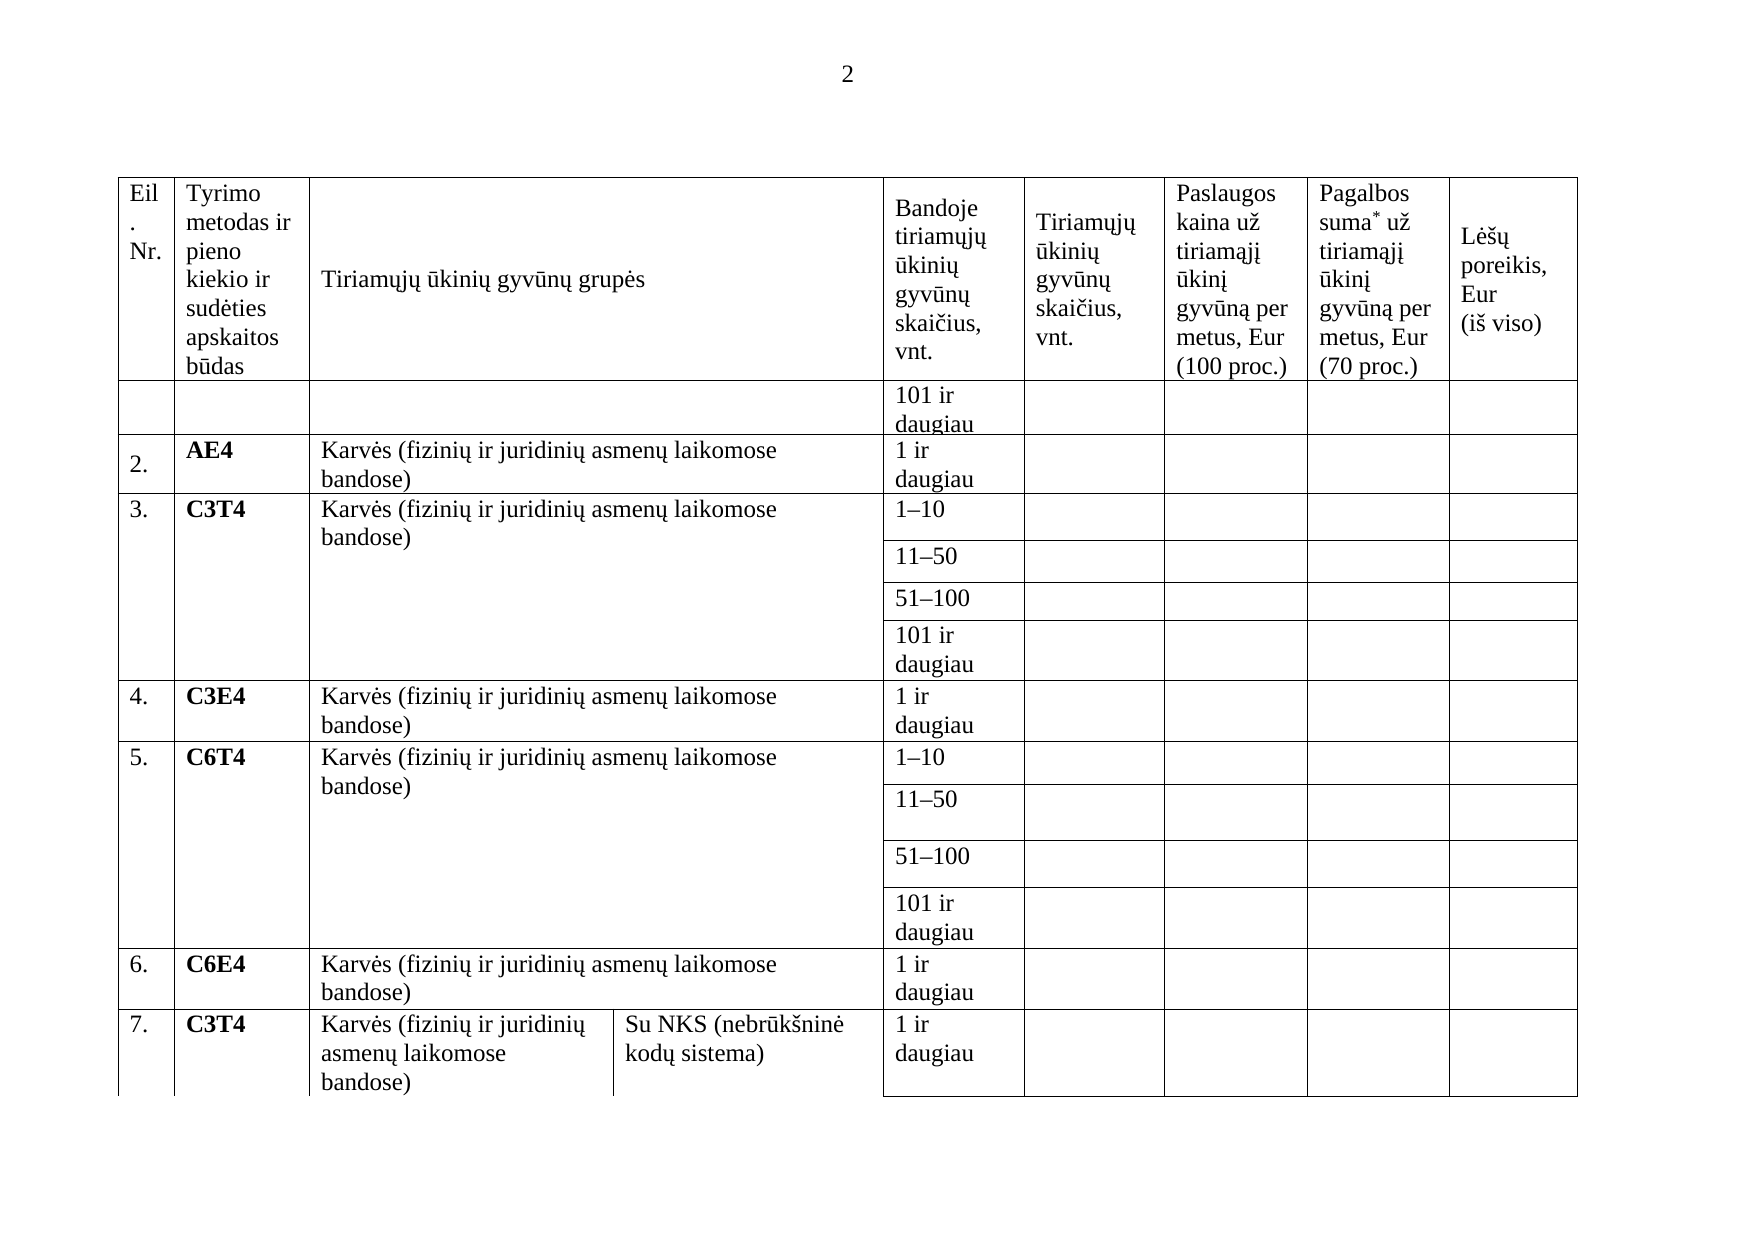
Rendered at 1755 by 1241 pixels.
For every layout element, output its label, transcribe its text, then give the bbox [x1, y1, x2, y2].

table_cell C3E4 [175, 681, 309, 741]
table_cell [1025, 494, 1164, 540]
table_cell [1308, 681, 1449, 741]
table_cell [1450, 541, 1577, 582]
table_cell [1165, 381, 1307, 434]
table_cell [1025, 381, 1164, 434]
table_cell [1025, 435, 1164, 493]
table_cell [1025, 541, 1164, 582]
table_cell 4. [119, 681, 174, 741]
table_cell 51–100 [884, 583, 1024, 619]
table_cell [1165, 541, 1307, 582]
table_cell [1165, 949, 1307, 1008]
table_cell [1308, 785, 1449, 840]
table_cell 101 ir daugiau [884, 381, 1024, 434]
table_cell [1165, 1010, 1307, 1096]
table_cell [1025, 681, 1164, 741]
table_cell [1165, 785, 1307, 840]
table_cell [1450, 1010, 1577, 1096]
table_cell [1308, 742, 1449, 783]
table_cell [1165, 841, 1307, 887]
table_cell [1308, 541, 1449, 582]
table_cell [1165, 742, 1307, 783]
table_cell [1165, 494, 1307, 540]
table_cell [1450, 583, 1577, 619]
table_cell [1308, 949, 1449, 1008]
table_cell [310, 381, 883, 434]
table_cell [1450, 494, 1577, 540]
table_cell 1 ir daugiau [884, 949, 1024, 1008]
table_cell Karvės (fizinių ir juridinių asmenų laikomose bandose) [310, 681, 883, 741]
table_cell [1165, 681, 1307, 741]
table_header Eil. Nr. [119, 178, 174, 379]
table_cell [1450, 435, 1577, 493]
table_header Paslaugos kaina už tiriamąjį ūkinį gyvūną per metus, Eur (100 proc.) [1165, 178, 1307, 379]
table_header Bandoje tiriamųjų ūkinių gyvūnų skaičius, vnt. [884, 178, 1024, 379]
table_cell 3. [119, 494, 174, 680]
table_cell [1025, 621, 1164, 680]
table_cell [1450, 742, 1577, 783]
table_cell [1308, 1010, 1449, 1096]
table_cell [1308, 494, 1449, 540]
table_cell [1308, 435, 1449, 493]
table_cell [1025, 785, 1164, 840]
table_cell [1450, 381, 1577, 434]
table_cell [1450, 621, 1577, 680]
table_header Tyrimo metodas ir pieno kiekio ir sudėties apskaitos būdas [175, 178, 309, 379]
table_cell [1025, 949, 1164, 1008]
table_cell C3T4 [175, 1010, 309, 1096]
table_cell Karvės (fizinių ir juridinių asmenų laikomose bandose) [310, 742, 883, 948]
table_cell [1165, 435, 1307, 493]
table_cell Su NKS (nebrūkšninė kodų sistema) [614, 1010, 883, 1096]
table_cell [1025, 1010, 1164, 1096]
table_cell [1308, 888, 1449, 948]
table_cell Karvės (fizinių ir juridinių asmenų laikomose bandose) [310, 949, 883, 1008]
table_cell [1308, 841, 1449, 887]
table_cell [1025, 742, 1164, 783]
table_cell C6T4 [175, 742, 309, 948]
table_cell 11–50 [884, 785, 1024, 840]
table_cell [1450, 681, 1577, 741]
table_cell 51–100 [884, 841, 1024, 887]
table_cell Karvės (fizinių ir juridinių asmenų laikomose bandose) [310, 1010, 613, 1096]
table_cell [1450, 888, 1577, 948]
table_cell C3T4 [175, 494, 309, 680]
table_header Tiriamųjų ūkinių gyvūnų skaičius, vnt. [1025, 178, 1164, 379]
table_cell [1165, 621, 1307, 680]
table_cell 1–10 [884, 494, 1024, 540]
table_cell 1–10 [884, 742, 1024, 783]
table_header Tiriamųjų ūkinių gyvūnų grupės [310, 178, 883, 379]
table_cell 5. [119, 742, 174, 948]
table_cell [1308, 621, 1449, 680]
table_cell 1 ir daugiau [884, 1010, 1024, 1096]
table_cell [119, 381, 174, 434]
table_cell [1450, 949, 1577, 1008]
table_cell [1450, 785, 1577, 840]
table_cell [1025, 888, 1164, 948]
table_cell 11–50 [884, 541, 1024, 582]
table_cell 101 ir daugiau [884, 888, 1024, 948]
table_cell 6. [119, 949, 174, 1008]
table_header Pagalbos suma* už tiriamąjį ūkinį gyvūną per metus, Eur (70 proc.) [1308, 178, 1449, 379]
table_cell [1308, 381, 1449, 434]
table_cell Karvės (fizinių ir juridinių asmenų laikomose bandose) [310, 435, 883, 493]
table_cell Karvės (fizinių ir juridinių asmenų laikomose bandose) [310, 494, 883, 680]
table_cell [1165, 888, 1307, 948]
table_cell [1165, 583, 1307, 619]
table_cell 101 ir daugiau [884, 621, 1024, 680]
table_cell C6E4 [175, 949, 309, 1008]
table_cell [1450, 841, 1577, 887]
table_cell [175, 381, 309, 434]
table_cell [1025, 841, 1164, 887]
table_cell 1 ir daugiau [884, 681, 1024, 741]
table_cell [1025, 583, 1164, 619]
table_header Lėšų poreikis, Eur (iš viso) [1450, 178, 1577, 379]
table_cell 7. [119, 1010, 174, 1096]
table_cell 1 ir daugiau [884, 435, 1024, 493]
table_cell AE4 [175, 435, 309, 493]
table_cell [1308, 583, 1449, 619]
table_cell 2. [119, 435, 174, 493]
